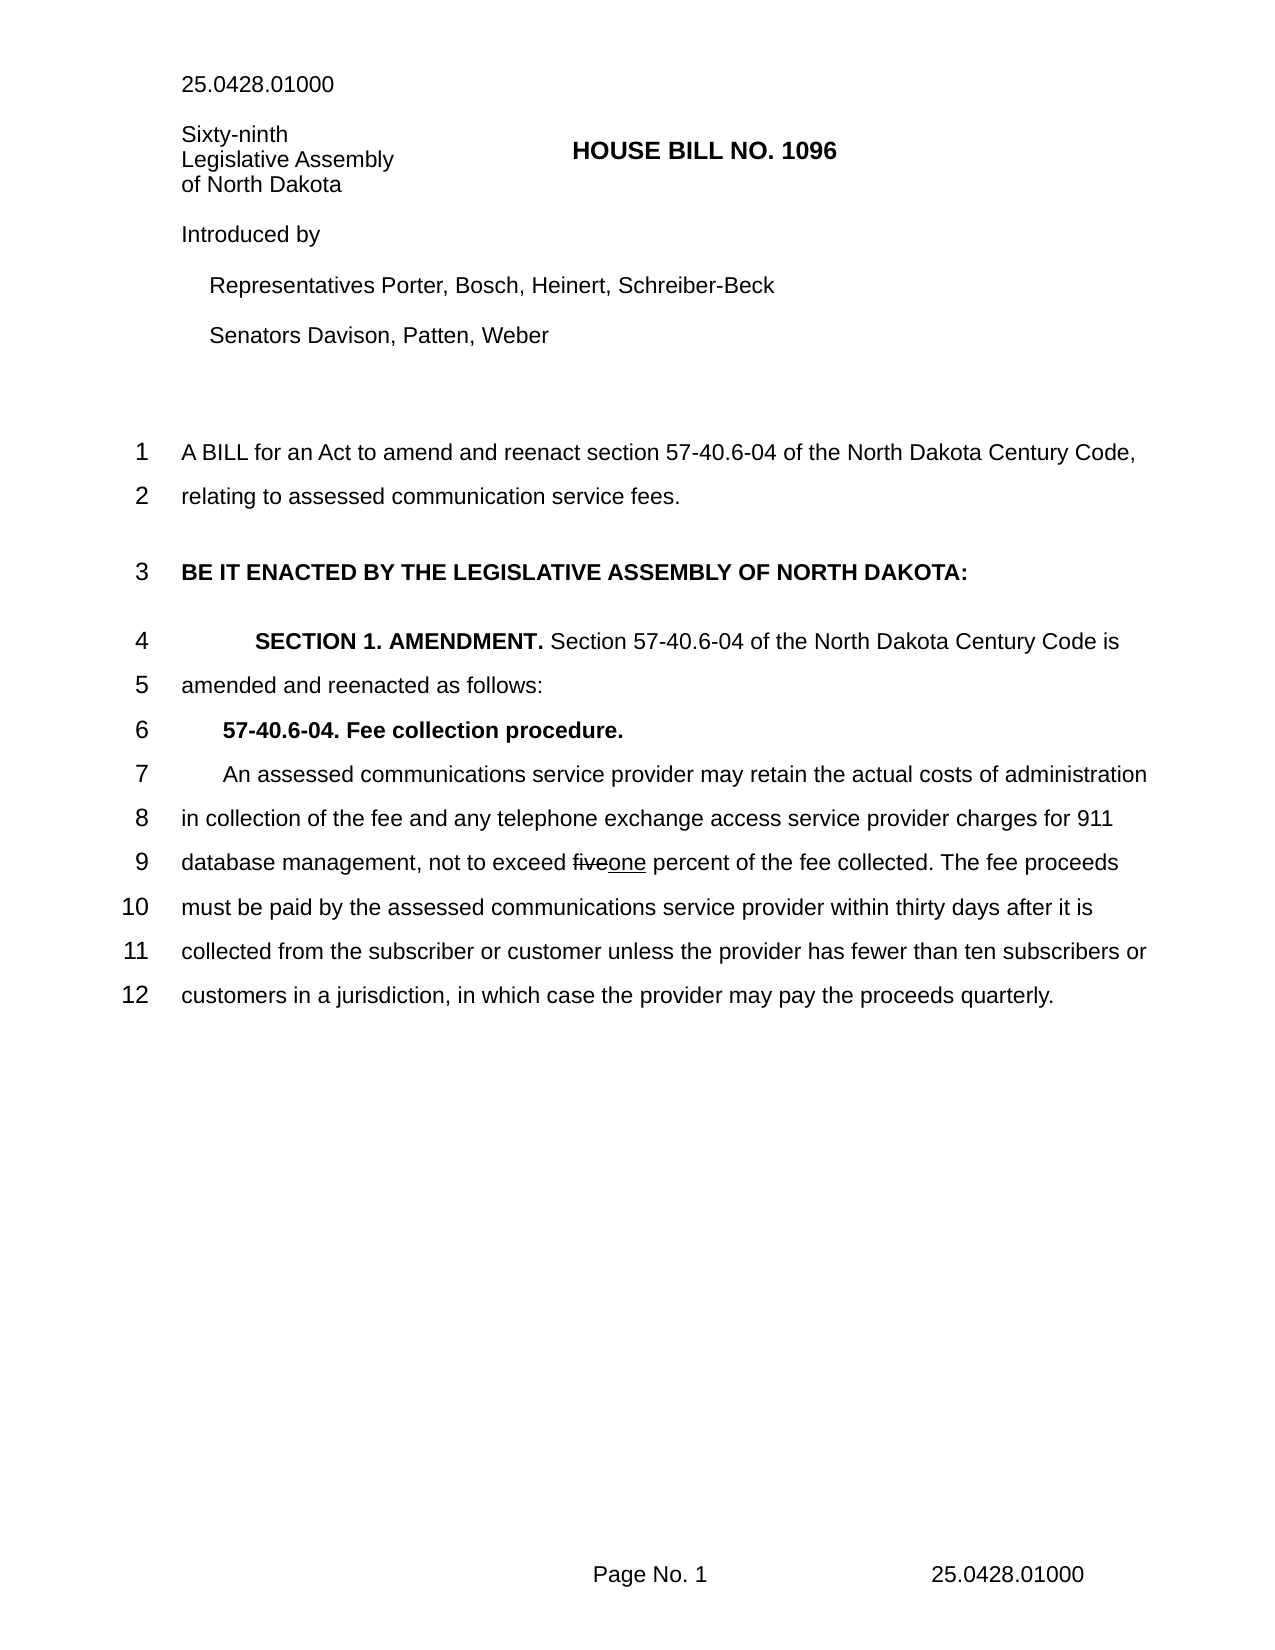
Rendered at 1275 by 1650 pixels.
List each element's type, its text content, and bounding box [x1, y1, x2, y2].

subtitle 57‑40.6‑04. Fee collection procedure. [181, 703, 1154, 747]
text Senators Davison, Patten, Weber [209, 325, 1154, 348]
title A BILL for an Act to amend and reenact section 57‑40.6‑04 of the North Dakota Century Code, relating to assessed communication service fees. [181, 425, 1154, 513]
text of North Dakota [181, 173, 1154, 198]
text Introduced by [181, 223, 1154, 248]
text Legislative Assembly [181, 148, 1154, 173]
text BE IT ENACTED BY THE LEGISLATIVE ASSEMBLY OF NORTH DAKOTA: [181, 545, 1154, 589]
text Representatives Porter, Bosch, Heinert, Schreiber-Beck [209, 275, 1154, 298]
text SECTION 1. AMENDMENT. Section 57‑40.6‑04 of the North Dakota Century Code is amended and reenacted as follows: [181, 614, 1154, 703]
title BILL NO. [565, 136, 837, 165]
text . [181, 73, 1154, 133]
text An assessed communications service provider may retain the actual costs of administration in collection of the fee and any telephone exchange access service provider charges for 911 database management, not to exceed fiveone percent of the fee collected. The fee proceeds must be paid by the assessed communications service provider within thirty days after it is collected from the subscriber or customer unless the provider has fewer than ten subscribers or customers in a jurisdiction, in which case the provider may pay the proceeds quarterly. [181, 747, 1154, 1012]
